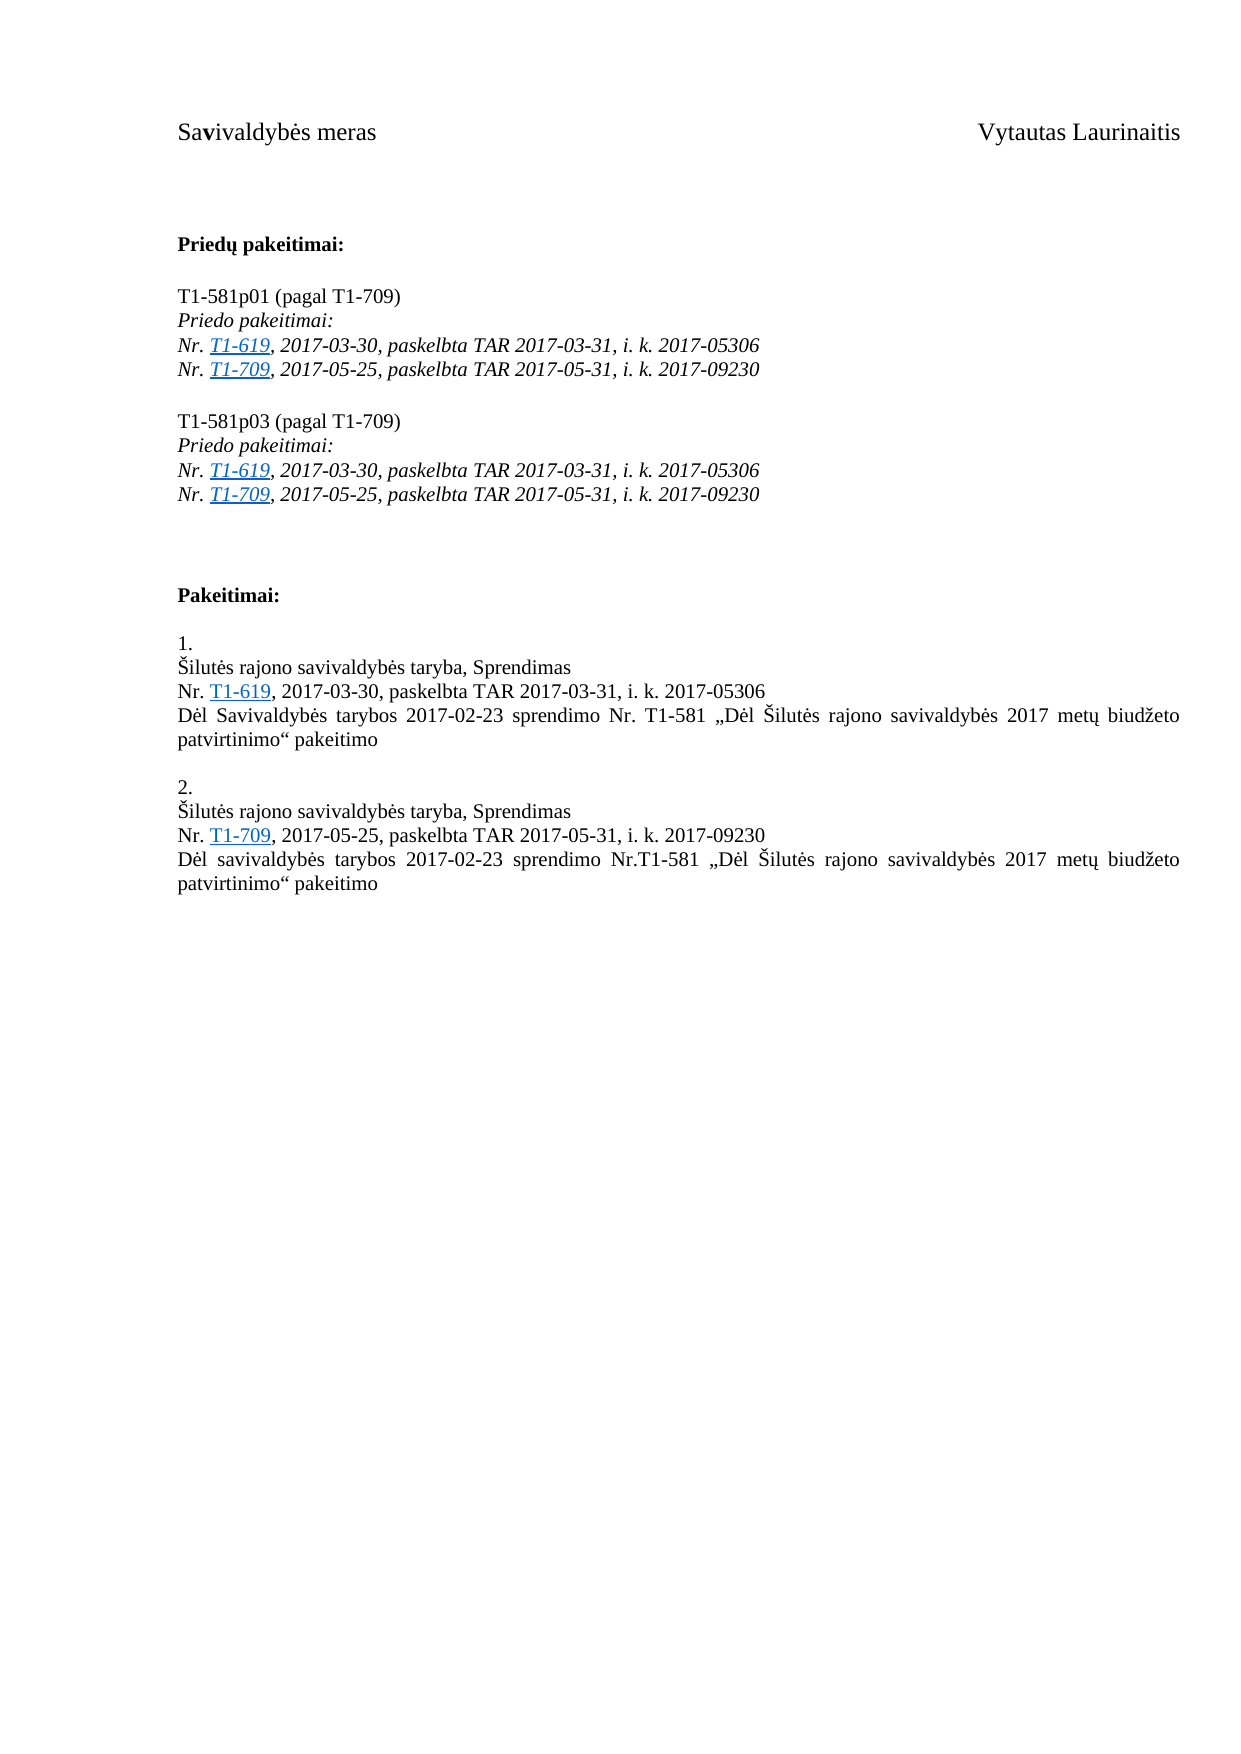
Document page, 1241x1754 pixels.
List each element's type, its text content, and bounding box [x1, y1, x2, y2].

text Priedų pakeitimai: [177, 232, 1181, 256]
text Dėl Savivaldybės tarybos 2017-02-23 sprendimo Nr. T1-581 „Dėl Šilutės rajono savivaldybės 2017 metų biudžeto patvirtinimo“ pakeitimo [177, 703, 1181, 751]
text Priedo pakeitimai: [177, 433, 1181, 457]
text 2. [177, 775, 1181, 799]
text Pakeitimai: [177, 582, 1181, 607]
text T1-581p03 (pagal T1-709) [177, 409, 1181, 433]
text Nr. T1-709, 2017-05-25, paskelbta TAR 2017-05-31, i. k. 2017-09230 [177, 357, 1181, 381]
text Šilutės rajono savivaldybės taryba, Sprendimas [177, 655, 1181, 679]
text 1. [177, 631, 1181, 655]
text Nr. T1-709, 2017-05-25, paskelbta TAR 2017-05-31, i. k. 2017-09230 [177, 482, 1181, 506]
text Priedo pakeitimai: [177, 308, 1181, 332]
text Savivaldybės meras Vytautas Laurinaitis [177, 117, 1181, 145]
text Šilutės rajono savivaldybės taryba, Sprendimas [177, 799, 1181, 823]
text Nr. T1-619, 2017-03-30, paskelbta TAR 2017-03-31, i. k. 2017-05306 [177, 679, 1181, 703]
text Dėl savivaldybės tarybos 2017-02-23 sprendimo Nr.T1-581 „Dėl Šilutės rajono savivaldybės 2017 metų biudžeto patvirtinimo“ pakeitimo [177, 847, 1181, 895]
text T1-581p01 (pagal T1-709) [177, 284, 1181, 308]
text Nr. T1-709, 2017-05-25, paskelbta TAR 2017-05-31, i. k. 2017-09230 [177, 823, 1181, 847]
text Nr. T1-619, 2017-03-30, paskelbta TAR 2017-03-31, i. k. 2017-05306 [177, 457, 1181, 482]
text Nr. T1-619, 2017-03-30, paskelbta TAR 2017-03-31, i. k. 2017-05306 [177, 332, 1181, 357]
